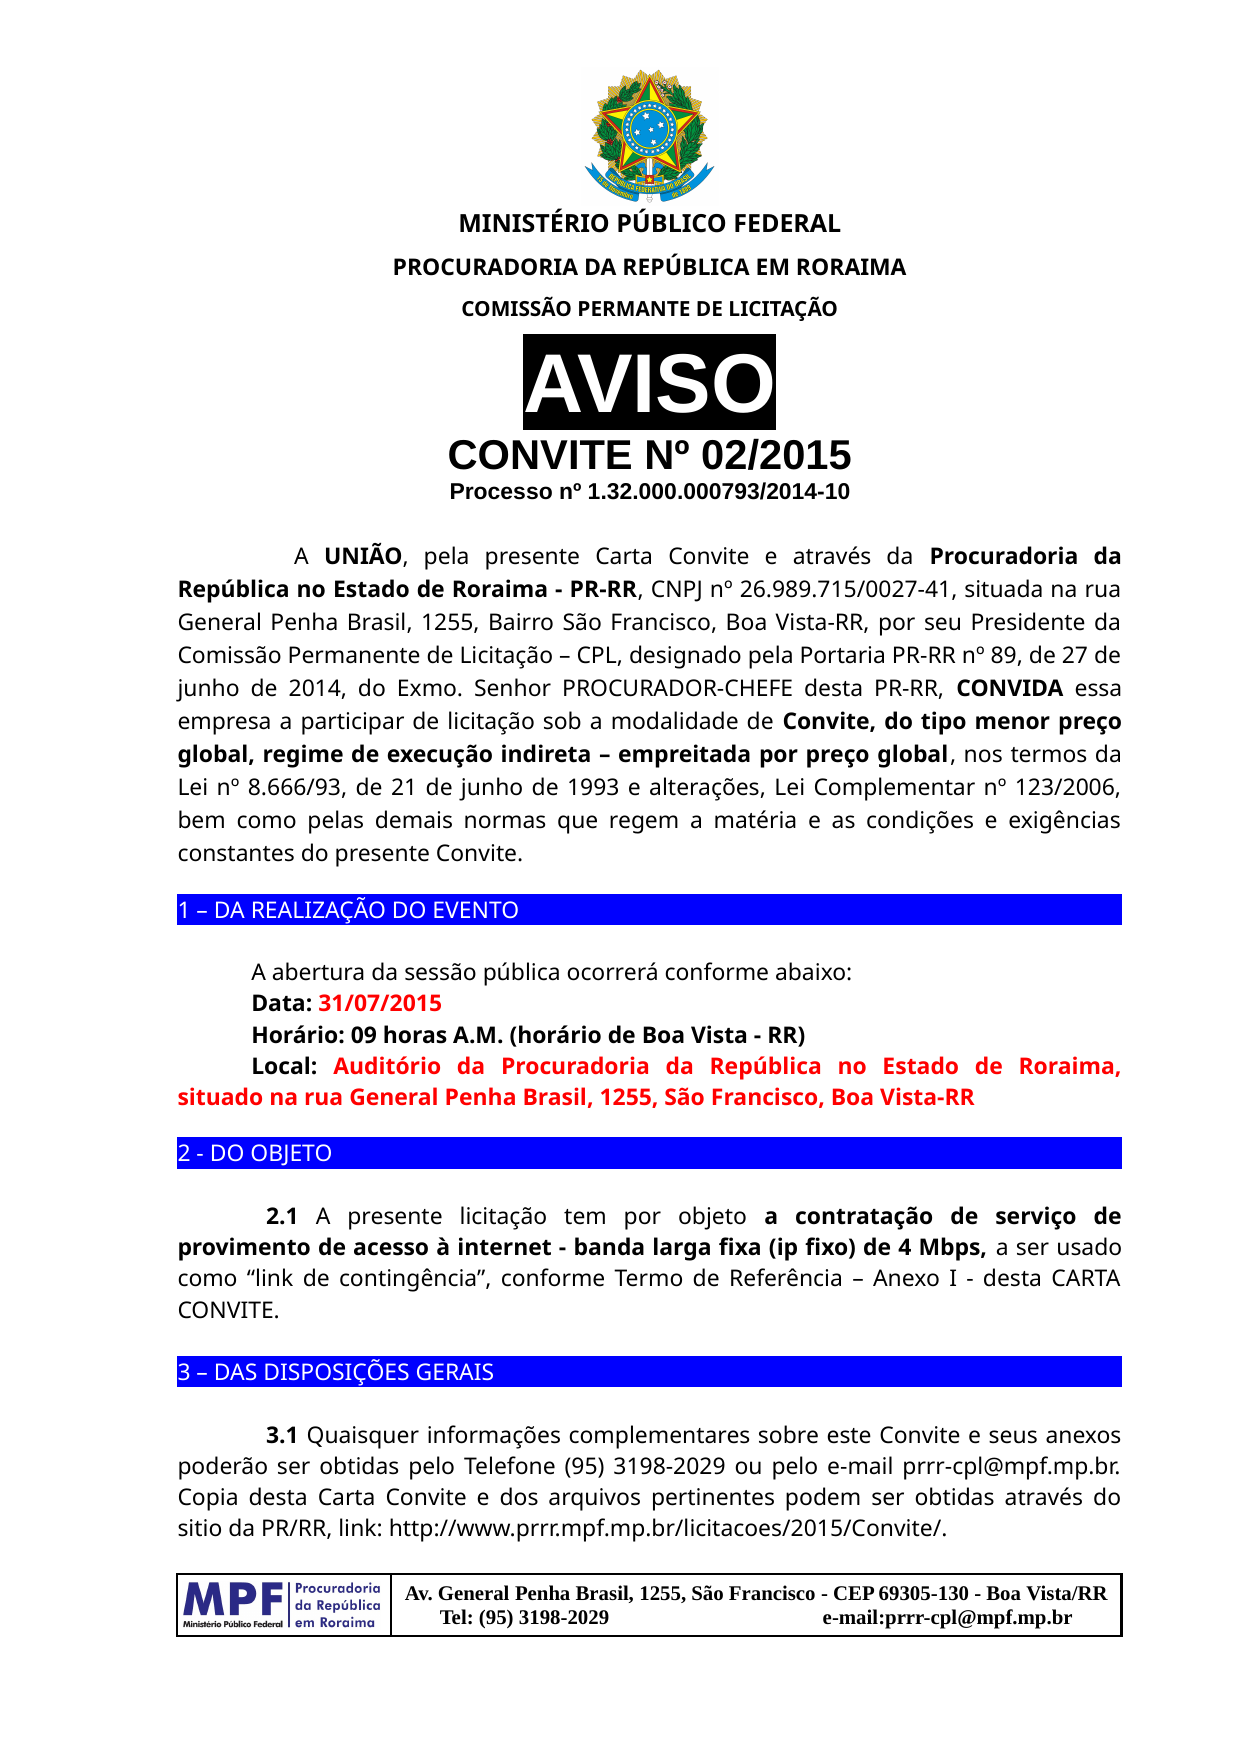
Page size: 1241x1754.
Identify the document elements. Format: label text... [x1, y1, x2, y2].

text Processo nº 1.32.000.000793/2014-10 [177, 478, 1122, 504]
text MINISTÉRIO PÚBLICO FEDERAL [177, 64, 1122, 239]
text 3.1 Quaisquer informações complementares sobre este Convite e seus anexos poderão ser obtidas pelo Telefone (95) 3198-2029 ou pelo e-mail prrr-cpl@mpf.mp.br. Copia desta Carta Convite e dos arquivos pertinentes podem ser obtidas através do sitio da PR/RR, link: http://www.prrr.mpf.mp.br/licitacoes/2015/Convite/. [177, 1419, 1122, 1544]
text AVISO [177, 334, 1122, 430]
text A UNIÃO, pela presente Carta Convite e através da Procuradoria da República no Estado de Roraima - PR-RR, CNPJ nº 26.989.715/0027-41, situada na rua General Penha Brasil, 1255, Bairro São Francisco, Boa Vista-RR, por seu Presidente da Comissão Permanente de Licitação – CPL, designado pela Portaria PR-RR nº 89, de 27 de junho de 2014, do Exmo. Senhor PROCURADOR-CHEFE desta PR-RR, CONVIDA essa empresa a participar de licitação sob a modalidade de Convite, do tipo menor preço global, regime de execução indireta – empreitada por preço global, nos termos da Lei nº 8.666/93, de 21 de junho de 1993 e alterações, Lei Complementar nº 123/2006, bem como pelas demais normas que regem a matéria e as condições e exigências constantes do presente Convite. [177, 538, 1122, 869]
text Horário: 09 horas A.M. (horário de Boa Vista - RR) [177, 1019, 1122, 1050]
text CONVITE Nº 02/2015 [177, 430, 1122, 478]
text Local: Auditório da Procuradoria da República no Estado de Roraima, situado na rua General Penha Brasil, 1255, São Francisco, Boa Vista-RR [177, 1050, 1122, 1112]
text A abertura da sessão pública ocorrerá conforme abaixo: [177, 956, 1122, 987]
picture [181, 1581, 382, 1630]
text PROCURADORIA DA REPÚBLICA EM RORAIMA [177, 251, 1122, 282]
text 1 – DA REALIZAÇÃO DO EVENTO [177, 894, 1122, 925]
text 2.1 A presente licitação tem por objeto a contratação de serviço de provimento de acesso à internet - banda larga fixa (ip fixo) de 4 Mbps, a ser usado como “link de contingência”, conforme Termo de Referência – Anexo I - desta CARTA CONVITE. [177, 1200, 1122, 1325]
text 2 ‑ DO OBJETO [177, 1137, 1122, 1169]
text Data: 31/07/2015 [177, 987, 1122, 1019]
text COMISSÃO PERMANTE DE LICITAÇÃO [177, 294, 1122, 322]
text 3 – DAS DISPOSIÇÕES GERAIS [177, 1356, 1122, 1387]
